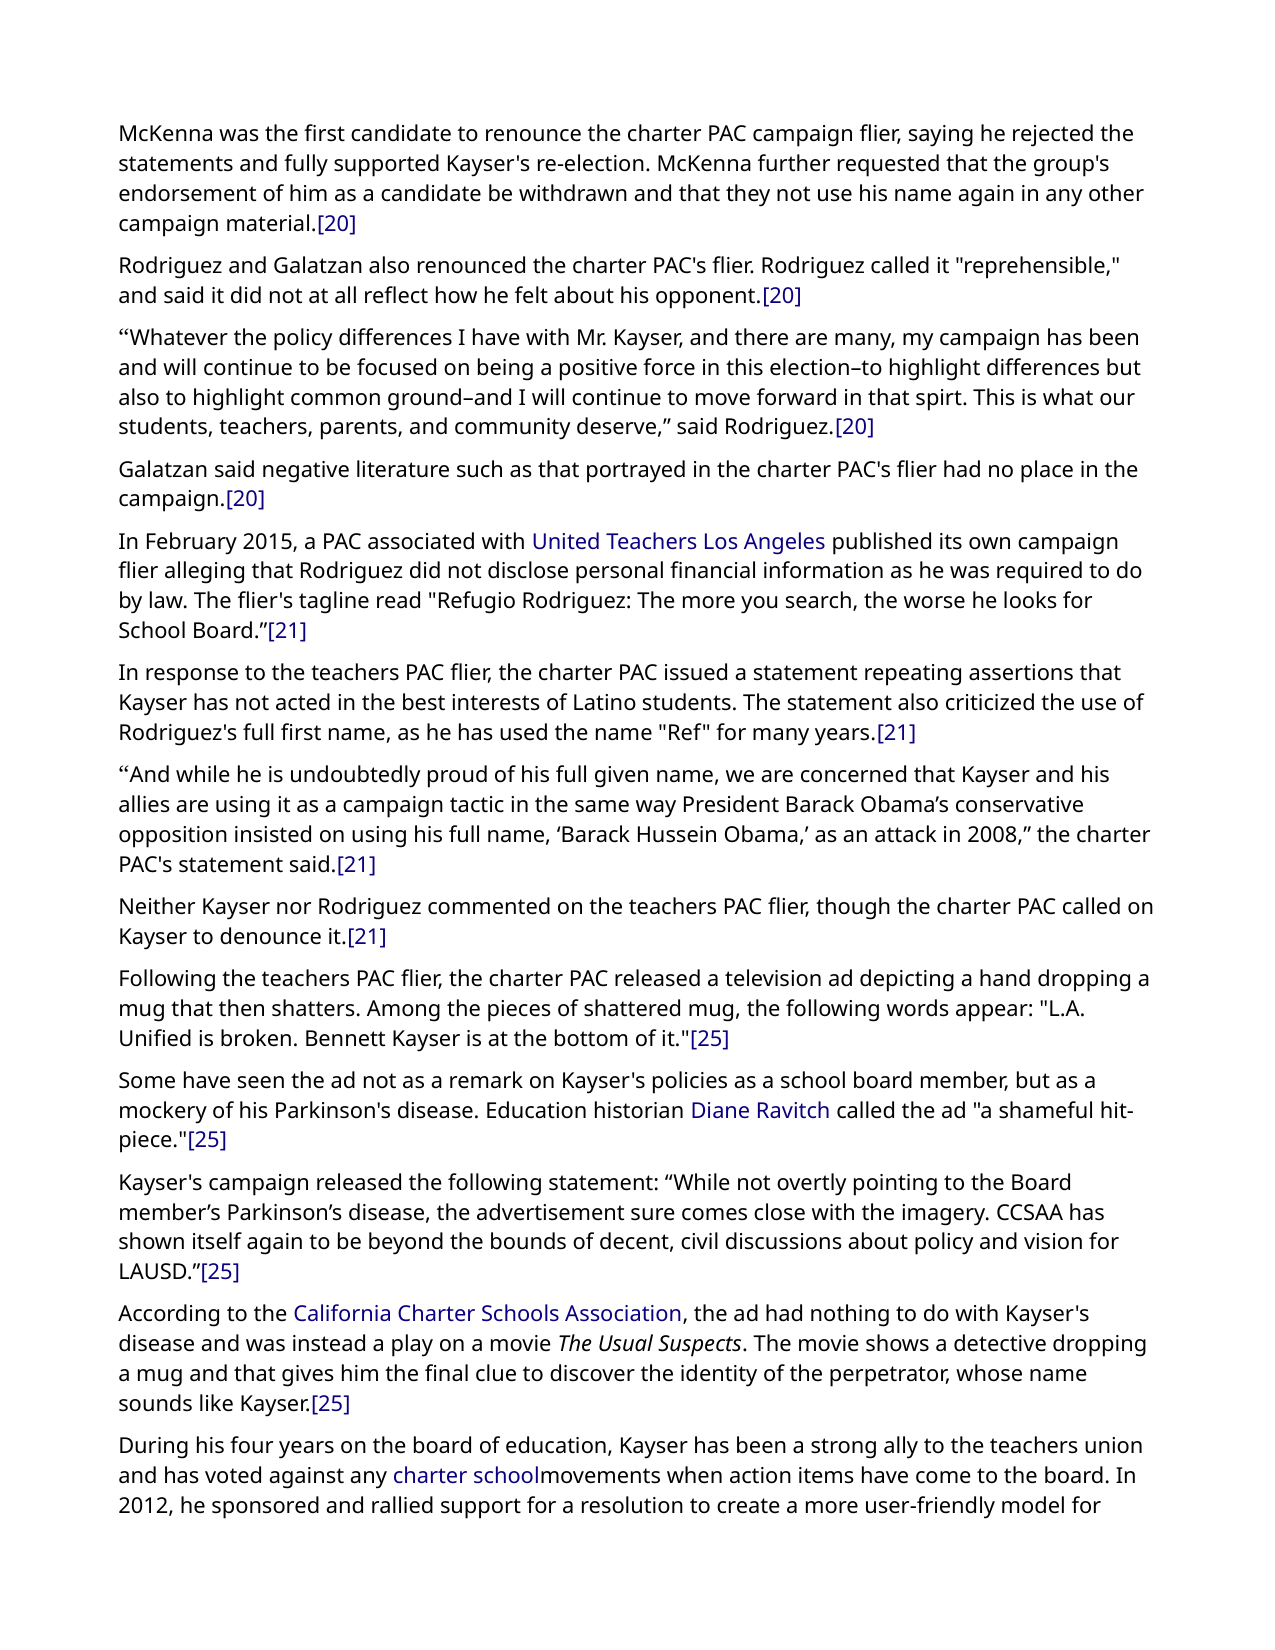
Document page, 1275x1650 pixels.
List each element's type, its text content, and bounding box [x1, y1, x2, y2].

text In response to the teachers PAC flier, the charter PAC issued a statement repeating assertions that Kayser has not acted in the best interests of Latino students. The statement also criticized the use of Rodriguez's full first name, as he has used the name "Ref" for many years.[21] [118, 657, 1157, 747]
text During his four years on the board of education, Kayser has been a strong ally to the teachers union and has voted against any charter schoolmovements when action items have come to the board. In 2012, he sponsored and rallied support for a resolution to create a more user-friendly model for [118, 1430, 1157, 1519]
text Following the teachers PAC flier, the charter PAC released a television ad depicting a hand dropping a mug that then shatters. Among the pieces of shattered mug, the following words appear: "L.A. Unified is broken. Bennett Kayser is at the bottom of it."[25] [118, 963, 1157, 1052]
text According to the California Charter Schools Association, the ad had nothing to do with Kayser's disease and was instead a play on a movie The Usual Suspects. The movie shows a detective dropping a mug and that gives him the final clue to discover the identity of the perpetrator, whose name sounds like Kayser.[25] [118, 1298, 1157, 1417]
text Neither Kayser nor Rodriguez commented on the teachers PAC flier, though the charter PAC called on Kayser to denounce it.[21] [118, 891, 1157, 950]
text McKenna was the first candidate to renounce the charter PAC campaign flier, saying he rejected the statements and fully supported Kayser's re-election. McKenna further requested that the group's endorsement of him as a candidate be withdrawn and that they not use his name again in any other campaign material.[20] [118, 118, 1157, 237]
text “Whatever the policy differences I have with Mr. Kayser, and there are many, my campaign has been and will continue to be focused on being a positive force in this election–to highlight differences but also to highlight common ground–and I will continue to move forward in that spirt. This is what our students, teachers, parents, and community deserve,” said Rodriguez.[20] [118, 322, 1157, 441]
text Some have seen the ad not as a remark on Kayser's policies as a school board member, but as a mockery of his Parkinson's disease. Education historian Diane Ravitch called the ad "a shameful hit-piece."[25] [118, 1065, 1157, 1154]
text “And while he is undoubtedly proud of his full given name, we are concerned that Kayser and his allies are using it as a campaign tactic in the same way President Barack Obama’s conservative opposition insisted on using his full name, ‘Barack Hussein Obama,’ as an attack in 2008,” the charter PAC's statement said.[21] [118, 759, 1157, 878]
text Galatzan said negative literature such as that portrayed in the charter PAC's flier had no place in the campaign.[20] [118, 453, 1157, 513]
text Kayser's campaign released the following statement: “While not overtly pointing to the Board member’s Parkinson’s disease, the advertisement sure comes close with the imagery. CCSAA has shown itself again to be beyond the bounds of decent, civil discussions about policy and vision for LAUSD.”[25] [118, 1167, 1157, 1286]
text Rodriguez and Galatzan also renounced the charter PAC's flier. Rodriguez called it "reprehensible," and said it did not at all reflect how he felt about his opponent.[20] [118, 250, 1157, 309]
text In February 2015, a PAC associated with United Teachers Los Angeles published its own campaign flier alleging that Rodriguez did not disclose personal financial information as he was required to do by law. The flier's tagline read "Refugio Rodriguez: The more you search, the worse he looks for School Board.”[21] [118, 526, 1157, 645]
